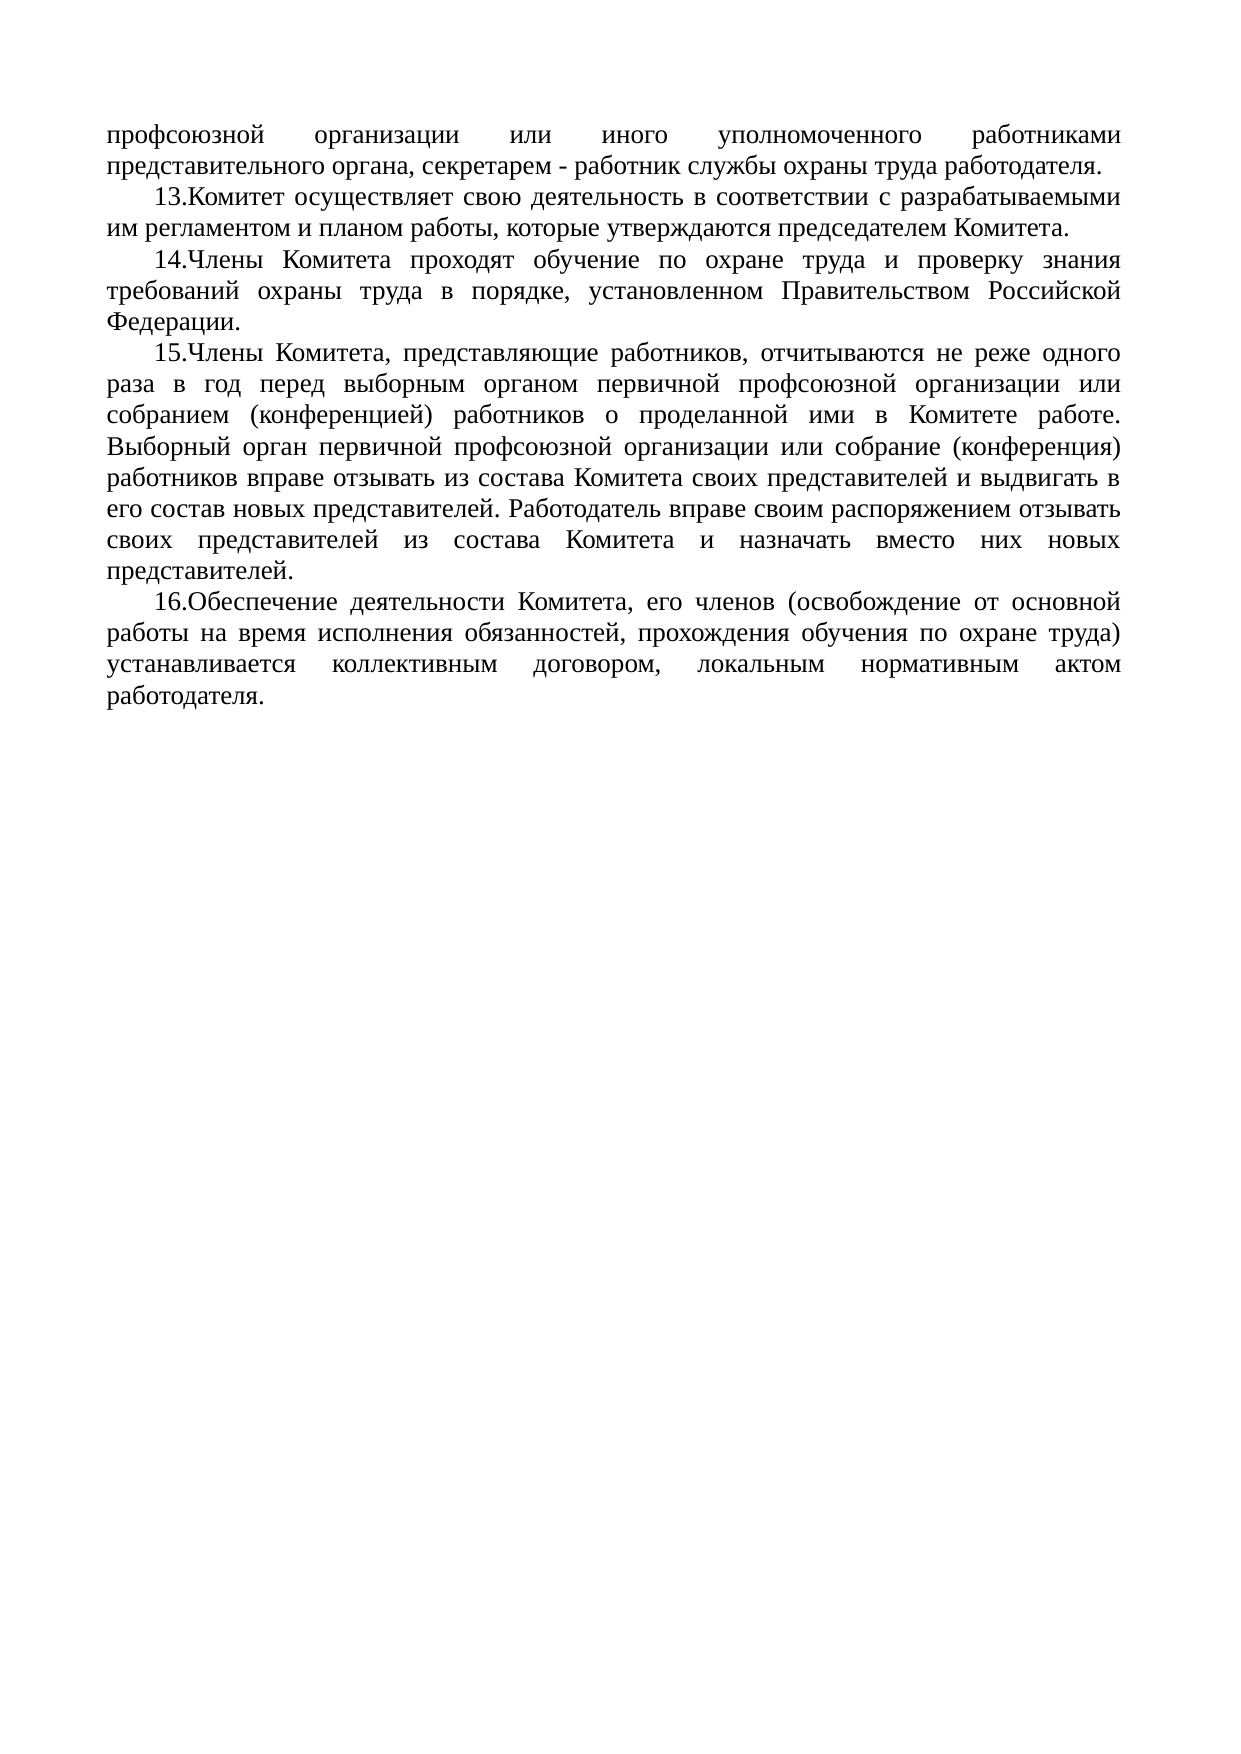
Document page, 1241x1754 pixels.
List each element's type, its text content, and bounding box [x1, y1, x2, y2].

text 15.Члены Комитета, представляющие работников, отчитываются не реже одного раза в год перед выборным органом первичной профсоюзной организации или собранием (конференцией) работников о проделанной ими в Комитете работе. Выборный орган первичной профсоюзной организации или собрание (конференция) работников вправе отзывать из состава Комитета своих представителей и выдвигать в его состав новых представителей. Работодатель вправе своим распоряжением отзывать своих представителей из состава Комитета и назначать вместо них новых представителей. [106, 336, 1122, 585]
text 14.Члены Комитета проходят обучение по охране труда и проверку знания требований охраны труда в порядке, установленном Правительством Российской Федерации. [106, 243, 1122, 336]
text 16.Обеспечение деятельности Комитета, его членов (освобождение от основной работы на время исполнения обязанностей, прохождения обучения по охране труда) устанавливается коллективным договором, локальным нормативным актом работодателя. [106, 585, 1122, 710]
text 13.Комитет осуществляет свою деятельность в соответствии с разрабатываемыми им регламентом и планом работы, которые утверждаются председателем Комитета. [106, 180, 1122, 243]
text профсоюзной организации или иного уполномоченного работниками представительного органа, секретарем - работник службы охраны труда работодателя. [106, 118, 1122, 180]
